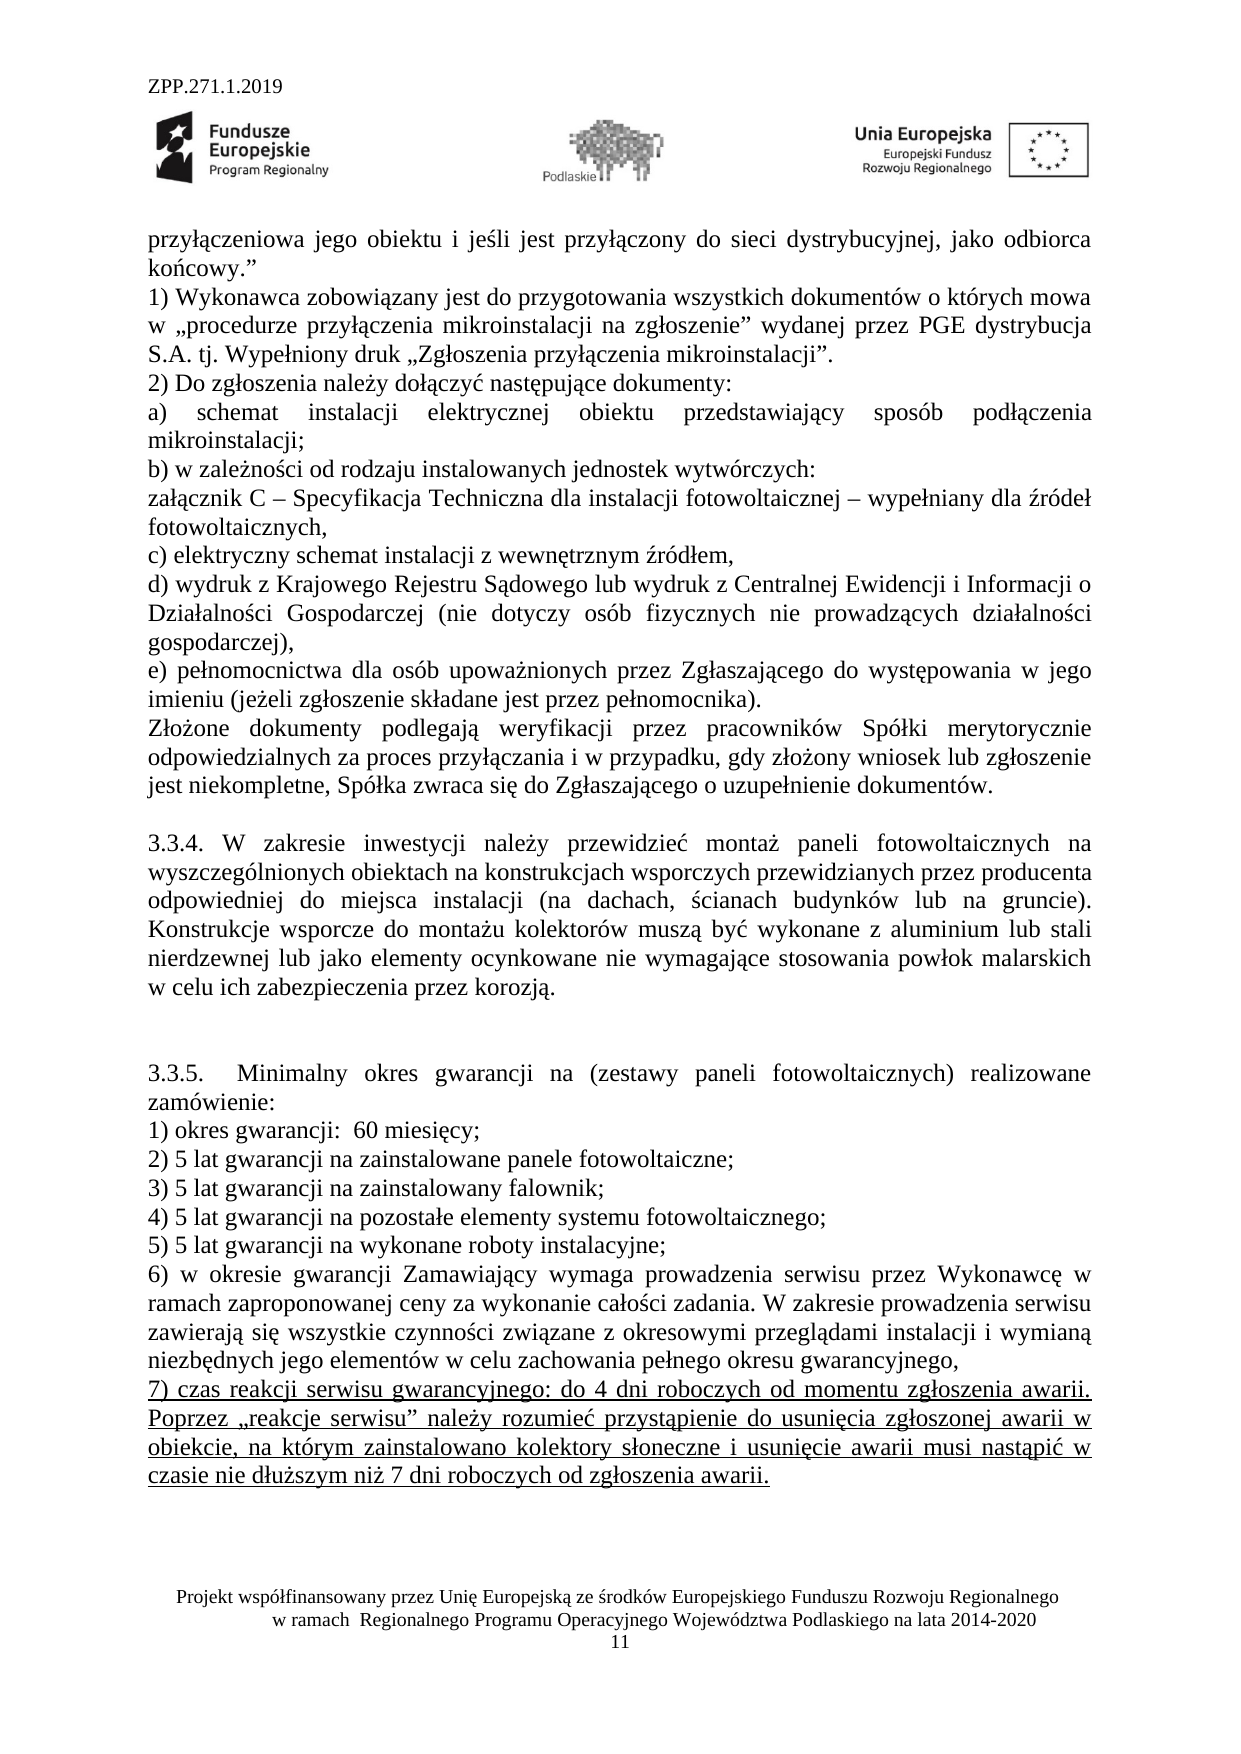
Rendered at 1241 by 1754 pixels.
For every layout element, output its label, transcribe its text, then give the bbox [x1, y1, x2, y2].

text a) schemat instalacji elektrycznej obiektu przedstawiający sposób podłączenia mikroinstalacji; [148, 397, 1092, 454]
text 6) w okresie gwarancji Zamawiający wymaga prowadzenia serwisu przez Wykonawcę w ramach zaproponowanej ceny za wykonanie całości zadania. W zakresie prowadzenia serwisu zawierają się wszystkie czynności związane z okresowymi przeglądami instalacji i wymianą niezbędnych jego elementów w celu zachowania pełnego okresu gwarancyjnego, [148, 1259, 1092, 1374]
text obiekcie, na którym zainstalowano kolektory słoneczne i usunięcie awarii musi nastąpić w [148, 1429, 1092, 1457]
text b) w zależności od rodzaju instalowanych jednostek wytwórczych: [148, 454, 1092, 483]
text d) wydruk z Krajowego Rejestru Sądowego lub wydruk z Centralnej Ewidencji i Informacji o Działalności Gospodarczej (nie dotyczy osób fizycznych nie prowadzących działalności gospodarczej), [148, 569, 1092, 656]
text załącznik C – Specyfikacja Techniczna dla instalacji fotowoltaicznej – wypełniany dla źródeł fotowoltaicznych, [148, 483, 1092, 541]
text e) pełnomocnictwa dla osób upoważnionych przez Zgłaszającego do występowania w jego imieniu (jeżeli zgłoszenie składane jest przez pełnomocnika). [148, 656, 1092, 713]
text 5) 5 lat gwarancji na wykonane roboty instalacyjne; [148, 1231, 1092, 1259]
text 4) 5 lat gwarancji na pozostałe elementy systemu fotowoltaicznego; [148, 1202, 1092, 1231]
text przyłączeniowa jego obiektu i jeśli jest przyłączony do sieci dystrybucyjnej, jako odbiorca końcowy.” [148, 224, 1092, 282]
text 1) Wykonawca zobowiązany jest do przygotowania wszystkich dokumentów o których mowa w „procedurze przyłączenia mikroinstalacji na zgłoszenie” wydanej przez PGE dystrybucja S.A. tj. Wypełniony druk „Zgłoszenia przyłączenia mikroinstalacji”. [148, 282, 1092, 368]
text Poprzez „reakcje serwisu” należy rozumieć przystąpienie do usunięcia zgłoszonej awarii w [148, 1401, 1092, 1428]
text 7) czas reakcji serwisu gwarancyjnego: do 4 dni roboczych od momentu zgłoszenia awarii. [148, 1374, 1092, 1399]
text 2) Do zgłoszenia należy dołączyć następujące dokumenty: [148, 368, 1092, 397]
text 3) 5 lat gwarancji na zainstalowany falownik; [148, 1173, 1092, 1202]
text czasie nie dłuższym niż 7 dni roboczych od zgłoszenia awarii. [148, 1458, 1092, 1489]
text c) elektryczny schemat instalacji z wewnętrznym źródłem, [148, 541, 1092, 569]
text Złożone dokumenty podlegają weryfikacji przez pracowników Spółki merytorycznie odpowiedzialnych za proces przyłączania i w przypadku, gdy złożony wniosek lub zgłoszenie jest niekompletne, Spółka zwraca się do Zgłaszającego o uzupełnienie dokumentów. [148, 713, 1092, 799]
text 2) 5 lat gwarancji na zainstalowane panele fotowoltaiczne; [148, 1144, 1092, 1173]
text 1) okres gwarancji: 60 miesięcy; [148, 1116, 1092, 1144]
text 3.3.4. W zakresie inwestycji należy przewidzieć montaż paneli fotowoltaicznych na wyszczególnionych obiektach na konstrukcjach wsporczych przewidzianych przez producenta odpowiedniej do miejsca instalacji (na dachach, ścianach budynków lub na gruncie). Konstrukcje wsporcze do montażu kolektorów muszą być wykonane z aluminium lub stali nierdzewnej lub jako elementy ocynkowane nie wymagające stosowania powłok malarskich w celu ich zabezpieczenia przez korozją. [148, 828, 1092, 1001]
text 3.3.5. Minimalny okres gwarancji na (zestawy paneli fotowoltaicznych) realizowane zamówienie: [148, 1058, 1092, 1116]
